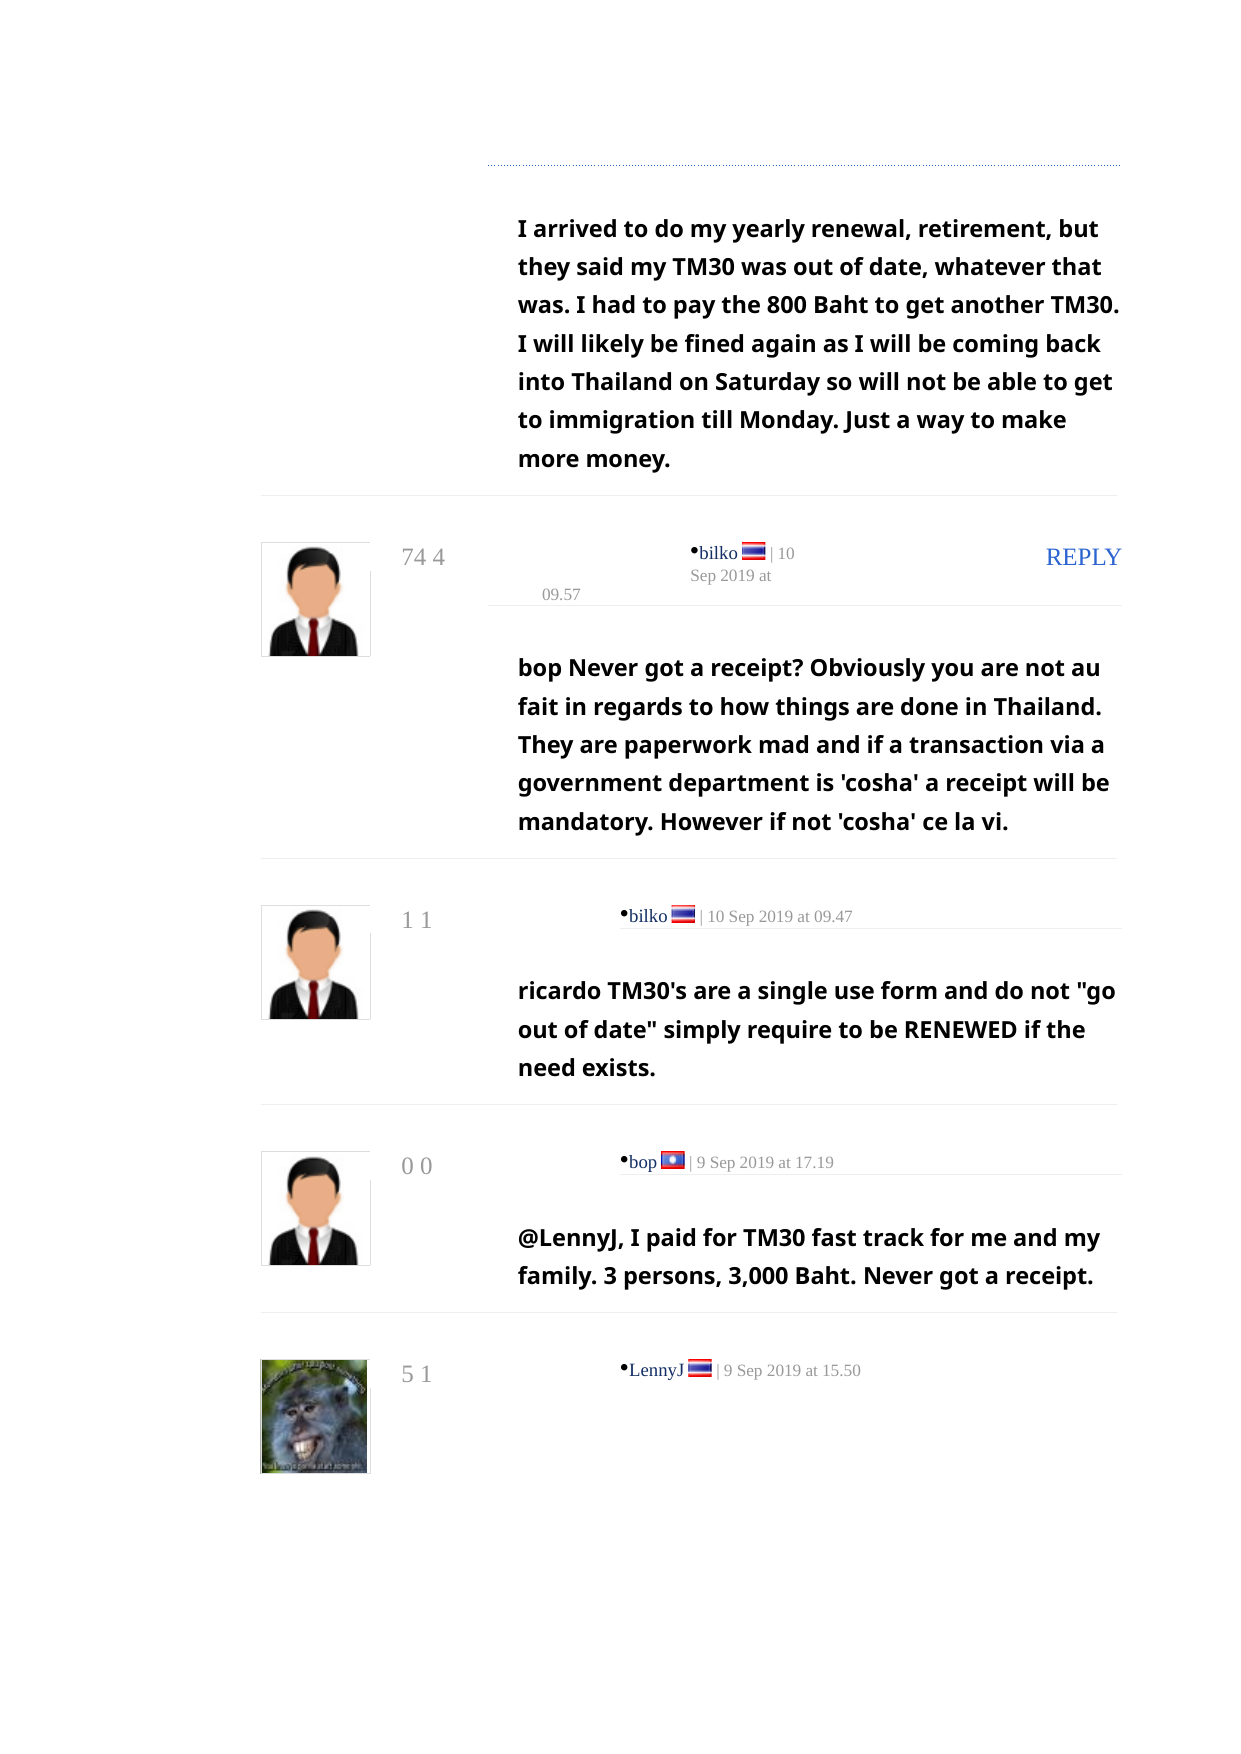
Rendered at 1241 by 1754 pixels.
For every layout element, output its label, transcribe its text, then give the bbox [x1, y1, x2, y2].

list 5 1 [401, 1359, 609, 1388]
list 74 4 [401, 542, 679, 571]
list 0 0 [401, 1151, 609, 1180]
subtitle ricardo TM30's are a single use form and do not "go out of date" simply require to be RENEWED if the need exists. [488, 929, 1122, 1083]
picture [262, 543, 367, 656]
picture [688, 1359, 712, 1377]
list bop | 9 Sep 2019 at 17.19 [261, 1105, 1117, 1265]
subtitle bop Never got a receipt? Obviously you are not au fait in regards to how things are done in Thailand. They are paperwork mad and if a transaction via a government department is 'cosha' a receipt will be mandatory. However if not 'cosha' ce la vi. [488, 606, 1122, 837]
picture [262, 906, 367, 1019]
picture [262, 1360, 367, 1473]
subtitle @LennyJ, I paid for TM30 fast track for me and my family. 3 persons, 3,000 Baht. Never got a receipt. [488, 1175, 1122, 1291]
picture [742, 542, 766, 560]
list REPLY [802, 542, 1122, 571]
list LennyJ | 9 Sep 2019 at 15.50 [261, 1313, 1117, 1473]
picture [671, 905, 695, 923]
list 1 1 [401, 905, 609, 933]
picture [661, 1151, 685, 1169]
subtitle I arrived to do my yearly renewal, retirement, but they said my TM30 was out of date, whatever that was. I had to pay the 800 Baht to get another TM30. I will likely be fined again as I will be coming back into Thailand on Saturday so will not be able to get to immigration till Monday. Just a way to make more money. [488, 165, 1122, 474]
list bilko | 10 Sep 2019 at 09.57 [261, 496, 1117, 656]
picture [262, 1152, 367, 1265]
list bilko | 10 Sep 2019 at 09.47 [261, 859, 1117, 1019]
